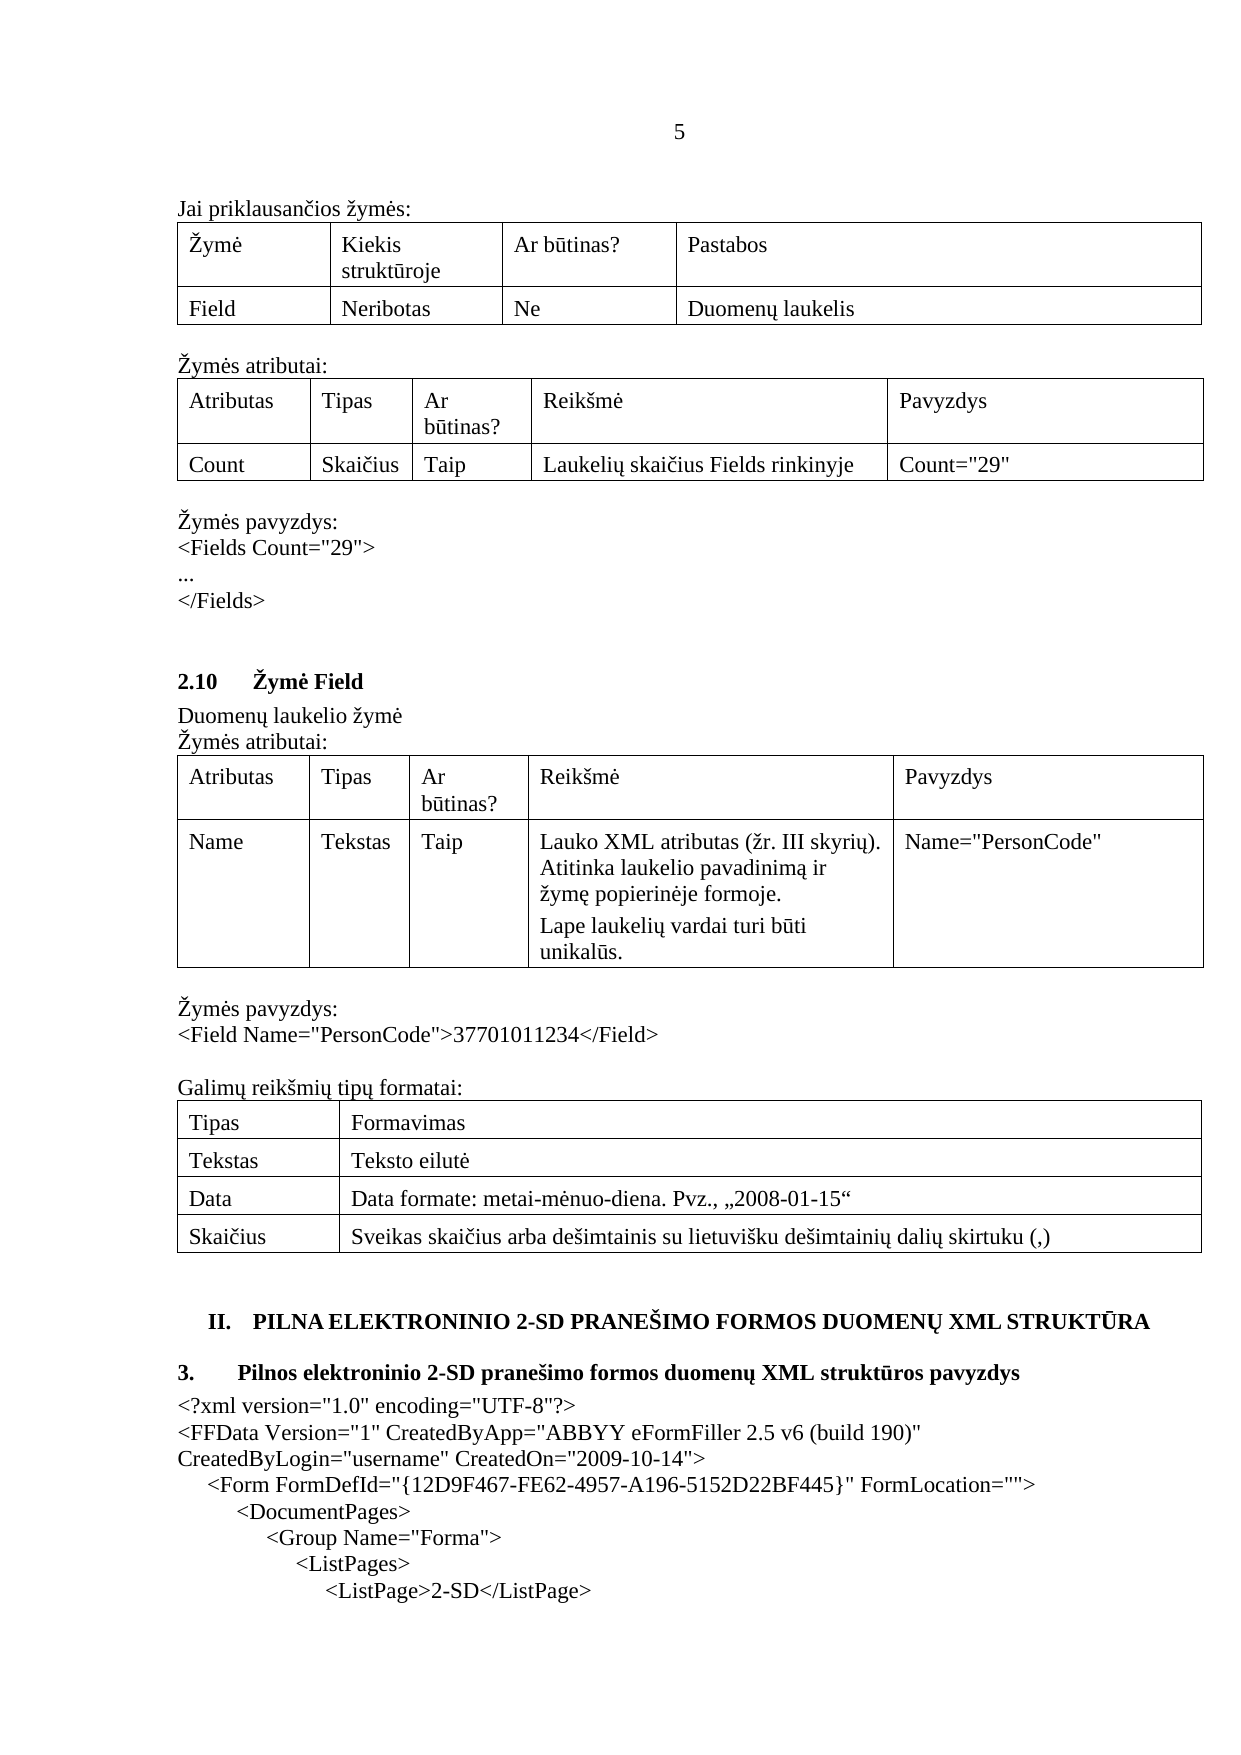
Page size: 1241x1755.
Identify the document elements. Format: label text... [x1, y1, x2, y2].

text Žymės atributai: [177, 728, 1181, 755]
text <Group Name="Forma"> [177, 1524, 1181, 1551]
table_cell Name="PersonCode" [894, 820, 1203, 967]
text <FFData Version="1" CreatedByApp="ABBYY eFormFiller 2.5 v6 (build 190)" CreatedByLogin="username" CreatedOn="2009-10-14"> [177, 1419, 1181, 1471]
table_cell Count="29" [888, 444, 1203, 480]
text <ListPage>2-SD</ListPage> [177, 1577, 1181, 1603]
table_cell Tekstas [310, 820, 409, 967]
table_cell Skaičius [311, 444, 412, 480]
text </Fields> [177, 587, 1181, 613]
table_header Atributas [178, 379, 310, 442]
table_header Tipas [310, 756, 409, 819]
table_header Tipas [311, 379, 412, 442]
table_cell Skaičius [178, 1215, 339, 1252]
text <DocumentPages> [177, 1498, 1181, 1524]
table_header Pastabos [677, 223, 1201, 286]
table_cell Data [178, 1177, 339, 1214]
table_cell Count [178, 444, 310, 480]
text 2.10 Žymė Field [177, 668, 1181, 695]
table_header Tipas [178, 1101, 339, 1138]
table_cell Laukelių skaičius Fields rinkinyje [532, 444, 887, 480]
text <ListPages> [177, 1551, 1181, 1577]
table_header Formavimas [340, 1101, 1201, 1138]
table_header Atributas [178, 756, 309, 819]
table_cell Lauko XML atributas (žr. III skyrių). Atitinka laukelio pavadinimą ir žymę popierinėje formoje. Lape laukelių vardai turi būti unikalūs. [529, 820, 893, 967]
text Žymės atributai: [177, 352, 1181, 378]
table_cell Field [178, 287, 330, 324]
table_cell Duomenų laukelis [677, 287, 1201, 324]
text 3. Pilnos elektroninio 2-SD pranešimo formos duomenų XML struktūros pavyzdys [177, 1359, 1181, 1385]
table_header Kiekis struktūroje [331, 223, 502, 286]
text Duomenų laukelio žymė [177, 702, 1181, 728]
table_header Ar būtinas? [413, 379, 531, 442]
table_header Reikšmė [532, 379, 887, 442]
table_cell Name [178, 820, 309, 967]
text <Form FormDefId="{12D9F467-FE62-4957-A196-5152D22BF445}" FormLocation=""> [177, 1471, 1181, 1498]
table_cell Teksto eilutė [340, 1139, 1201, 1176]
text <Fields Count="29"> [177, 534, 1181, 561]
text <?xml version="1.0" encoding="UTF-8"?> [177, 1392, 1181, 1419]
table_cell Sveikas skaičius arba dešimtainis su lietuvišku dešimtainių dalių skirtuku (,) [340, 1215, 1201, 1252]
table_header Ar būtinas? [503, 223, 676, 286]
table_cell Ne [503, 287, 676, 324]
text Jai priklausančios žymės: [177, 196, 1181, 222]
table_header Pavyzdys [894, 756, 1203, 819]
text Žymės pavyzdys: [177, 995, 1181, 1021]
table_cell Data formate: metai-mėnuo-diena. Pvz., „2008-01-15“ [340, 1177, 1201, 1214]
table_header Pavyzdys [888, 379, 1203, 442]
table_header Žymė [178, 223, 330, 286]
table_cell Tekstas [178, 1139, 339, 1176]
table_header Reikšmė [529, 756, 893, 819]
text <Field Name="PersonCode">37701011234</Field> [177, 1021, 1181, 1047]
table_cell Taip [413, 444, 531, 480]
table_cell Neribotas [331, 287, 502, 324]
text Galimų reikšmių tipų formatai: [177, 1074, 1181, 1100]
text ... [177, 561, 1181, 587]
table_cell Taip [410, 820, 528, 967]
text II. Pilna elektroninio 2-SD pranešimo FORMOS duomenų XML struktūra [177, 1308, 1181, 1335]
text Žymės pavyzdys: [177, 508, 1181, 534]
table_header Ar būtinas? [410, 756, 528, 819]
